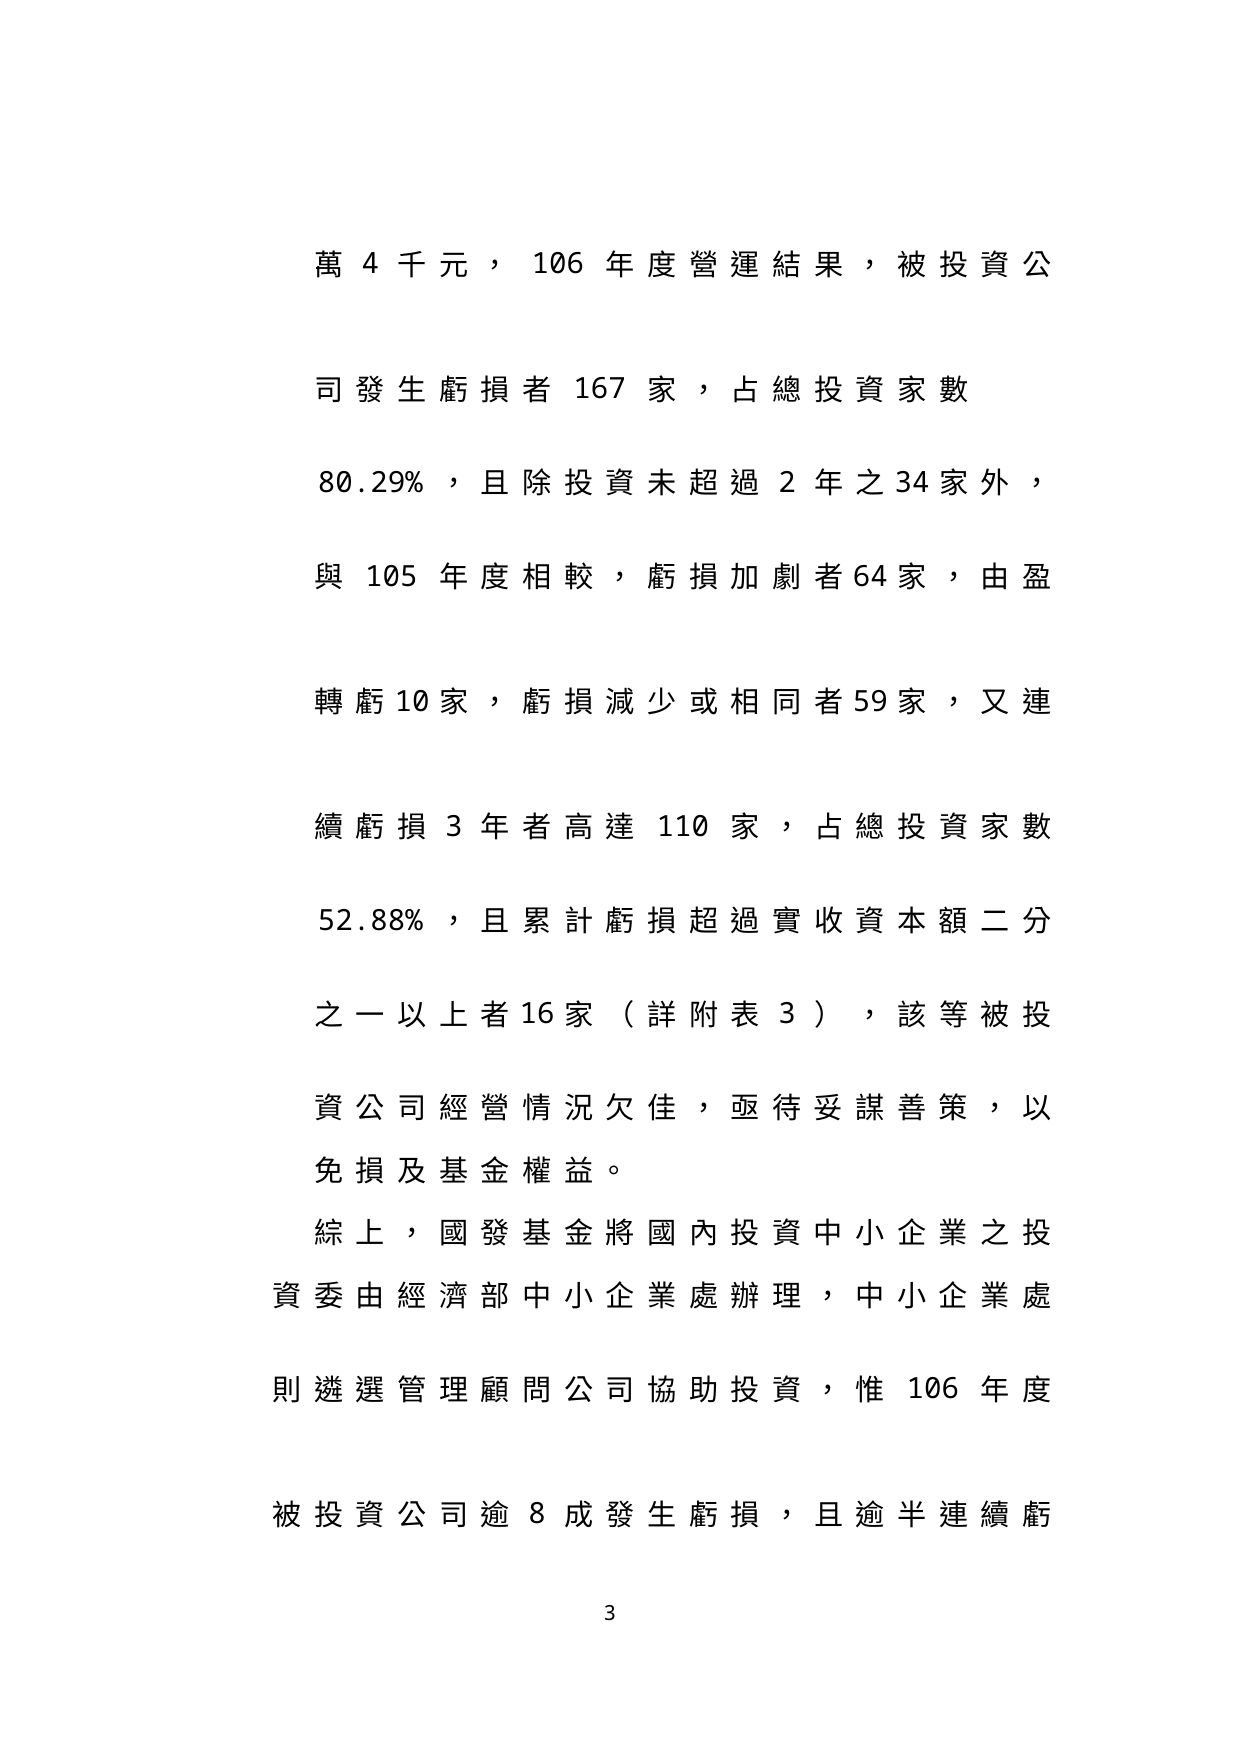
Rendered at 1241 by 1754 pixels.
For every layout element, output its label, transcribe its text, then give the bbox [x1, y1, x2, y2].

text 萬4千元，106年度營運結果，被投資公司發生虧損者167家，占總投資家數80.29%，且除投資未超過2年之34家外，與105年度相較，虧損加劇者64家，由盈轉虧10家，虧損減少或相同者59家，又連續虧損3年者高達110家，占總投資家數52.88%，且累計虧損超過實收資本額二分之一以上者16家（詳附表3），該等被投資公司經營情況欠佳，亟待妥謀善策，以免損及基金權益。 [271, 189, 1058, 1189]
text 綜上，國發基金將國內投資中小企業之投資委由經濟部中小企業處辦理，中小企業處則遴選管理顧問公司協助投資，惟106年度被投資公司逾8成發生虧損，且逾半連續虧 [242, 1189, 1058, 1564]
